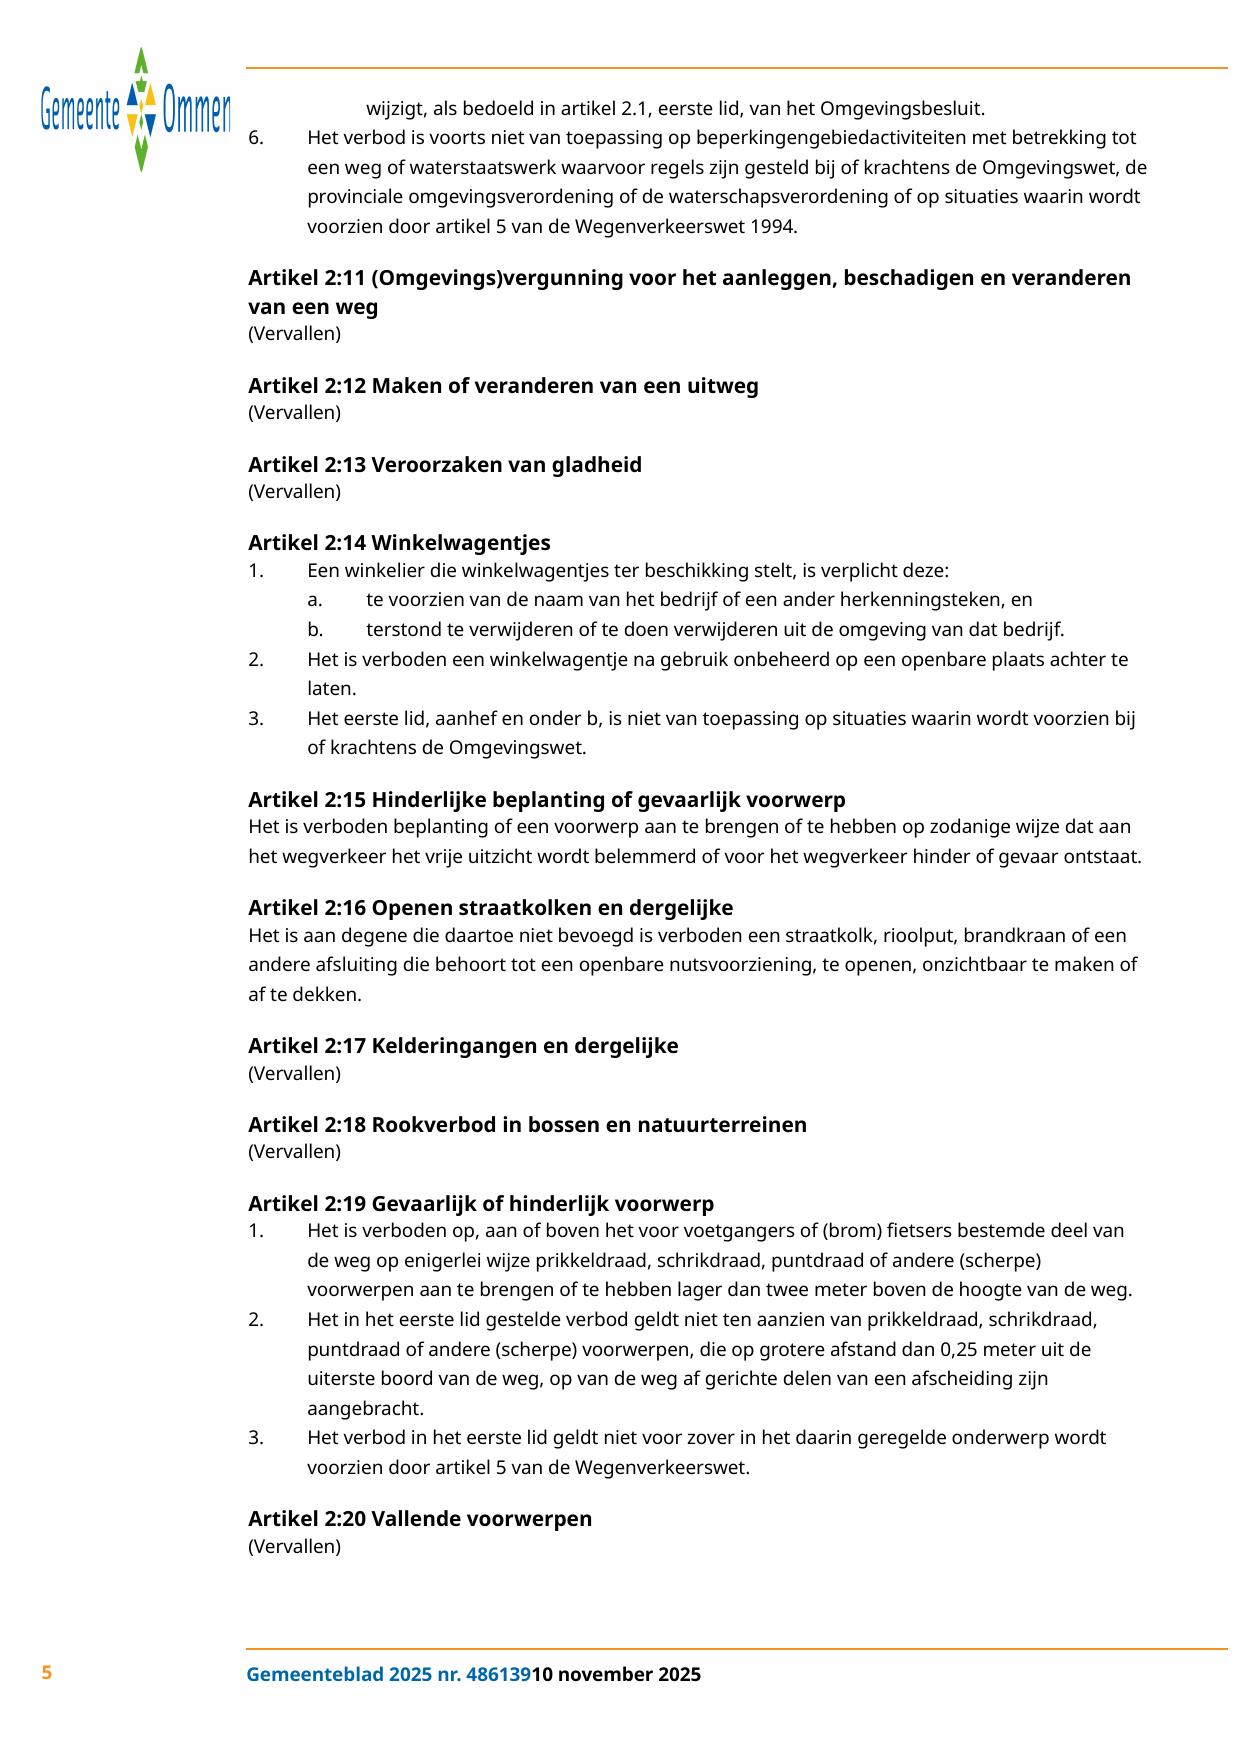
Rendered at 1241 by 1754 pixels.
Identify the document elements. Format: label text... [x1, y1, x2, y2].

text (Vervallen) [248, 320, 1152, 346]
text (Vervallen) [248, 1060, 1152, 1086]
list terstond te verwijderen of te doen verwijderen uit de omgeving van dat bedrijf. [307, 616, 1152, 642]
list wijzigt, als bedoeld in artikel 2.1, eerste lid, van het Omgevingsbesluit. [307, 95, 1152, 121]
picture [41, 47, 231, 172]
text Artikel 2:19 Gevaarlijk of hinderlijk voorwerp [248, 1189, 1152, 1217]
text Artikel 2:12 Maken of veranderen van een uitweg [248, 371, 1152, 399]
text Artikel 2:16 Openen straatkolken en dergelijke [248, 893, 1152, 922]
text Artikel 2:18 Rookverbod in bossen en natuurterreinen [248, 1110, 1152, 1139]
text (Vervallen) [248, 1139, 1152, 1164]
text Artikel 2:13 Veroorzaken van gladheid [248, 450, 1152, 478]
text Artikel 2:14 Winkelwagentjes [248, 528, 1152, 557]
list Het is verboden een winkelwagentje na gebruik onbeheerd op een openbare plaats achter te laten. [248, 646, 1152, 701]
list Het eerste lid, aanhef en onder b, is niet van toepassing op situaties waarin wordt voorzien bij of krachtens de Omgevingswet. [248, 705, 1152, 760]
text Artikel 2:20 Vallende voorwerpen [248, 1504, 1152, 1533]
text Artikel 2:17 Kelderingangen en dergelijke [248, 1031, 1152, 1060]
text (Vervallen) [248, 1533, 1152, 1559]
list Het in het eerste lid gestelde verbod geldt niet ten aanzien van prikkeldraad, schrikdraad, puntdraad of andere (scherpe) voorwerpen, die op grotere afstand dan 0,25 meter uit de uiterste boord van de weg, op van de weg af gerichte delen van een afscheiding zijn aangebracht. [248, 1306, 1152, 1421]
list Het is verboden op, aan of boven het voor voetgangers of (brom) fietsers bestemde deel van de weg op enigerlei wijze prikkeldraad, schrikdraad, puntdraad of andere (scherpe) voorwerpen aan te brengen of te hebben lager dan twee meter boven de hoogte van de weg. [248, 1217, 1152, 1302]
text (Vervallen) [248, 478, 1152, 504]
list te voorzien van de naam van het bedrijf of een ander herkenningsteken, en [307, 587, 1152, 612]
list Het verbod is voorts niet van toepassing op beperkingengebiedactiviteiten met betrekking tot een weg of waterstaatswerk waarvoor regels zijn gesteld bij of krachtens de Omgevingswet, de provinciale omgevingsverordening of de waterschapsverordening of op situaties waarin wordt voorzien door artikel 5 van de Wegenverkeerswet 1994. [248, 124, 1152, 239]
text Het is verboden beplanting of een voorwerp aan te brengen of te hebben op zodanige wijze dat aan het wegverkeer het vrije uitzicht wordt belemmerd of voor het wegverkeer hinder of gevaar ontstaat. [248, 813, 1152, 869]
text Artikel 2:11 (Omgevings)vergunning voor het aanleggen, beschadigen en veranderen van een weg [248, 263, 1152, 320]
list Het verbod in het eerste lid geldt niet voor zover in het daarin geregelde onderwerp wordt voorzien door artikel 5 van de Wegenverkeerswet. [248, 1424, 1152, 1480]
text Het is aan degene die daartoe niet bevoegd is verboden een straatkolk, rioolput, brandkraan of een andere afsluiting die behoort tot een openbare nutsvoorziening, te openen, onzichtbaar te maken of af te dekken. [248, 922, 1152, 1007]
text (Vervallen) [248, 399, 1152, 425]
list Een winkelier die winkelwagentjes ter beschikking stelt, is verplicht deze: [248, 557, 1152, 583]
text Artikel 2:15 Hinderlijke beplanting of gevaarlijk voorwerp [248, 785, 1152, 813]
